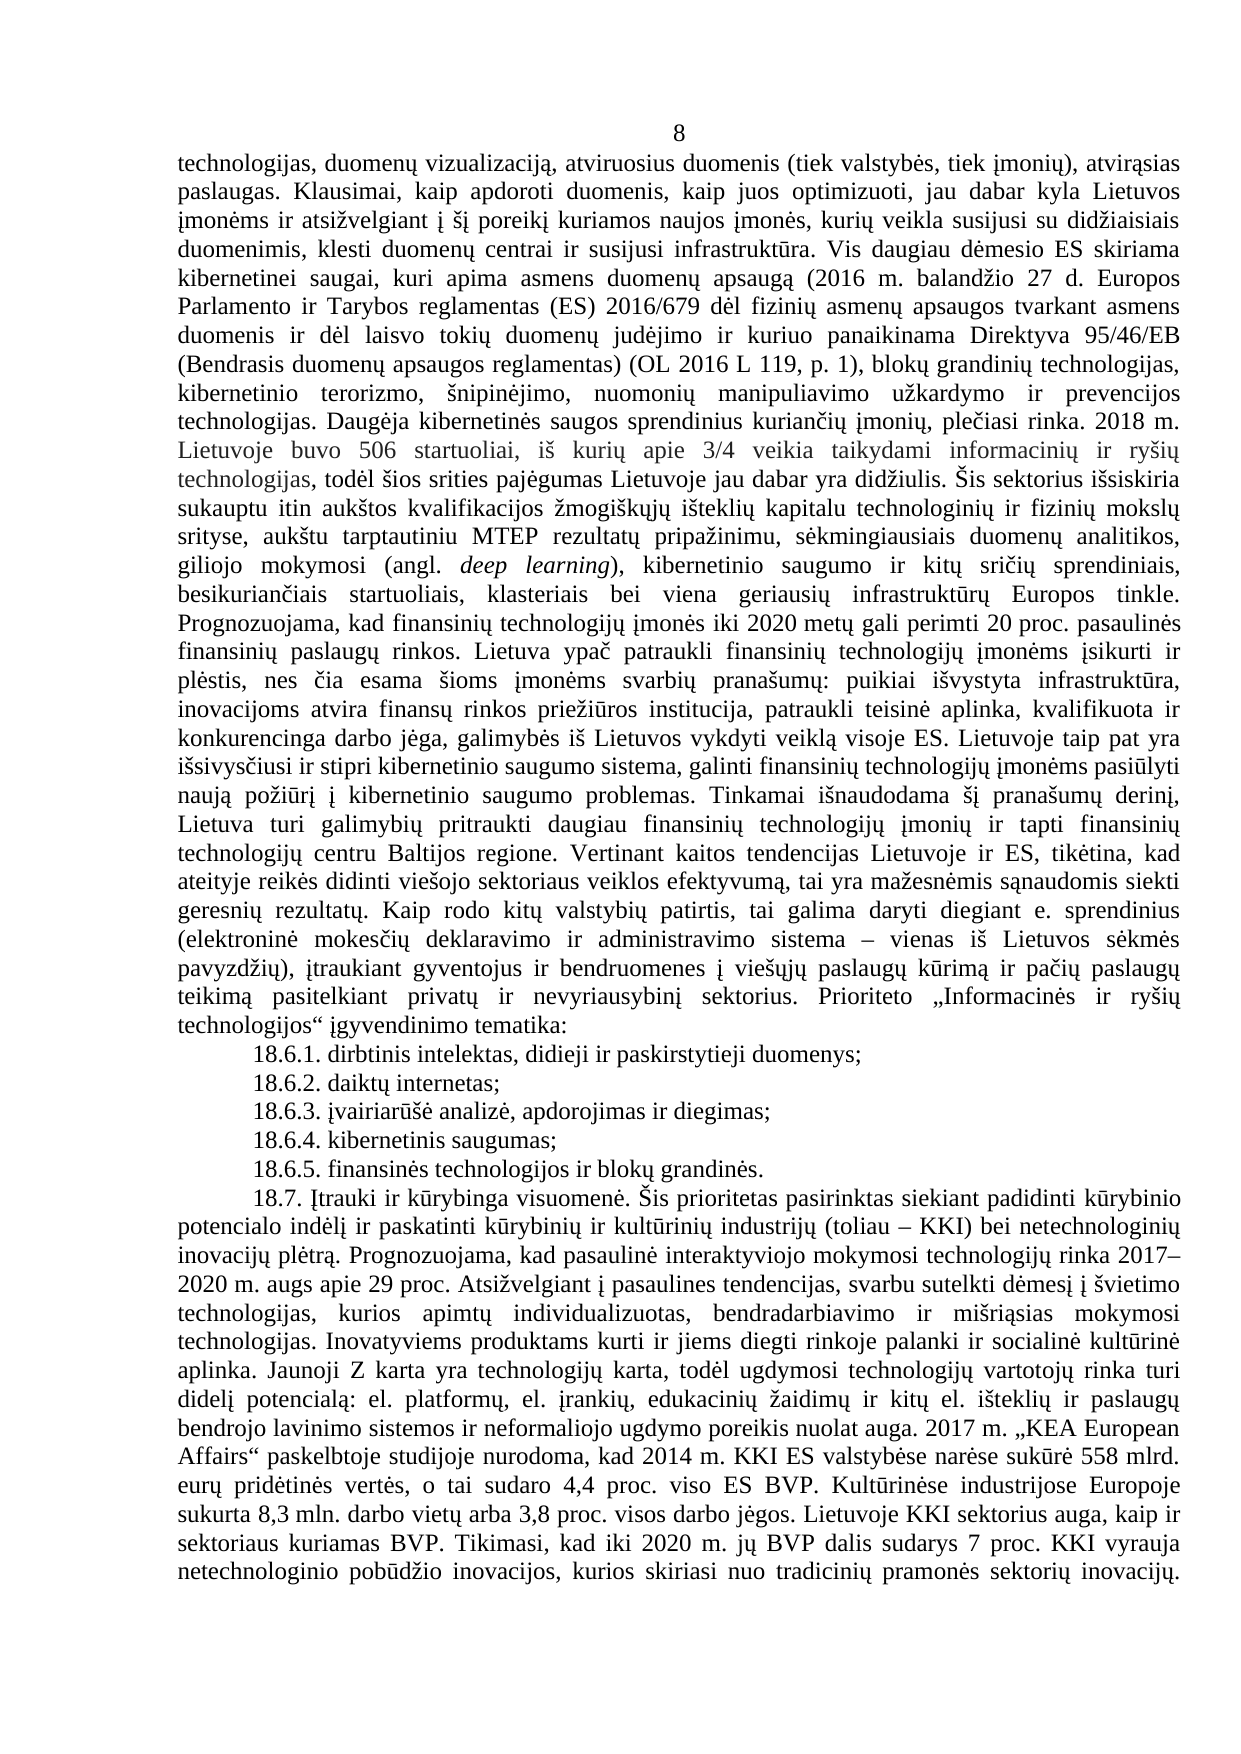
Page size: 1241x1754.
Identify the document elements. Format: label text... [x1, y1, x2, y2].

text 18.6.3. įvairiarūšė analizė, apdorojimas ir diegimas; [177, 1096, 1181, 1125]
text 18.6.2. daiktų internetas; [177, 1068, 1181, 1096]
text 18.6.5. finansinės technologijos ir blokų grandinės. [177, 1154, 1181, 1183]
text technologijas, duomenų vizualizaciją, atviruosius duomenis (tiek valstybės, tiek įmonių), atvirąsias paslaugas. Klausimai, kaip apdoroti duomenis, kaip juos optimizuoti, jau dabar kyla Lietuvos įmonėms ir atsižvelgiant į šį poreikį kuriamos naujos įmonės, kurių veikla susijusi su didžiaisiais duomenimis, klesti duomenų centrai ir susijusi infrastruktūra. Vis daugiau dėmesio ES skiriama kibernetinei saugai, kuri apima asmens duomenų apsaugą (2016 m. balandžio 27 d. Europos Parlamento ir Tarybos reglamentas (ES) 2016/679 dėl fizinių asmenų apsaugos tvarkant asmens duomenis ir dėl laisvo tokių duomenų judėjimo ir kuriuo panaikinama Direktyva 95/46/EB (Bendrasis duomenų apsaugos reglamentas) (OL 2016 L 119, p. 1), blokų grandinių technologijas, kibernetinio terorizmo, šnipinėjimo, nuomonių manipuliavimo užkardymo ir prevencijos technologijas. Daugėja kibernetinės saugos sprendinius kuriančių įmonių, plečiasi rinka. 2018 m. Lietuvoje buvo 506 startuoliai, iš kurių apie 3/4 veikia taikydami informacinių ir ryšių technologijas, todėl šios srities pajėgumas Lietuvoje jau dabar yra didžiulis. Šis sektorius išsiskiria sukauptu itin aukštos kvalifikacijos žmogiškųjų išteklių kapitalu technologinių ir fizinių mokslų srityse, aukštu tarptautiniu MTEP rezultatų pripažinimu, sėkmingiausiais duomenų analitikos, giliojo mokymosi (angl. deep learning), kibernetinio saugumo ir kitų sričių sprendiniais, besikuriančiais startuoliais, klasteriais bei viena geriausių infrastruktūrų Europos tinkle. Prognozuojama, kad finansinių technologijų įmonės iki 2020 metų gali perimti 20 proc. pasaulinės finansinių paslaugų rinkos. Lietuva ypač patraukli finansinių technologijų įmonėms įsikurti ir plėstis, nes čia esama šioms įmonėms svarbių pranašumų: puikiai išvystyta infrastruktūra, inovacijoms atvira finansų rinkos priežiūros institucija, patraukli teisinė aplinka, kvalifikuota ir konkurencinga darbo jėga, galimybės iš Lietuvos vykdyti veiklą visoje ES. Lietuvoje taip pat yra išsivysčiusi ir stipri kibernetinio saugumo sistema, galinti finansinių technologijų įmonėms pasiūlyti naują požiūrį į kibernetinio saugumo problemas. Tinkamai išnaudodama šį pranašumų derinį, Lietuva turi galimybių pritraukti daugiau finansinių technologijų įmonių ir tapti finansinių technologijų centru Baltijos regione. Vertinant kaitos tendencijas Lietuvoje ir ES, tikėtina, kad ateityje reikės didinti viešojo sektoriaus veiklos efektyvumą, tai yra mažesnėmis sąnaudomis siekti geresnių rezultatų. Kaip rodo kitų valstybių patirtis, tai galima daryti diegiant e. sprendinius (elektroninė mokesčių deklaravimo ir administravimo sistema – vienas iš Lietuvos sėkmės pavyzdžių), įtraukiant gyventojus ir bendruomenes į viešųjų paslaugų kūrimą ir pačių paslaugų teikimą pasitelkiant privatų ir nevyriausybinį sektorius. Prioriteto „Informacinės ir ryšių technologijos“ įgyvendinimo tematika: [177, 148, 1181, 1039]
text 18.6.1. dirbtinis intelektas, didieji ir paskirstytieji duomenys; [177, 1039, 1181, 1068]
text 18.6.4. kibernetinis saugumas; [177, 1125, 1181, 1154]
text 18.7. Įtrauki ir kūrybinga visuomenė. Šis prioritetas pasirinktas siekiant padidinti kūrybinio potencialo indėlį ir paskatinti kūrybinių ir kultūrinių industrijų (toliau – KKI) bei netechnologinių inovacijų plėtrą. Prognozuojama, kad pasaulinė interaktyviojo mokymosi technologijų rinka 2017–2020 m. augs apie 29 proc. Atsižvelgiant į pasaulines tendencijas, svarbu sutelkti dėmesį į švietimo technologijas, kurios apimtų individualizuotas, bendradarbiavimo ir mišriąsias mokymosi technologijas. Inovatyviems produktams kurti ir jiems diegti rinkoje palanki ir socialinė kultūrinė aplinka. Jaunoji Z karta yra technologijų karta, todėl ugdymosi technologijų vartotojų rinka turi didelį potencialą: el. platformų, el. įrankių, edukacinių žaidimų ir kitų el. išteklių ir paslaugų bendrojo lavinimo sistemos ir neformaliojo ugdymo poreikis nuolat auga. 2017 m. „KEA European Affairs“ paskelbtoje studijoje nurodoma, kad 2014 m. KKI ES valstybėse narėse sukūrė 558 mlrd. eurų pridėtinės vertės, o tai sudaro 4,4 proc. viso ES BVP. Kultūrinėse industrijose Europoje sukurta 8,3 mln. darbo vietų arba 3,8 proc. visos darbo jėgos. Lietuvoje KKI sektorius auga, kaip ir sektoriaus kuriamas BVP. Tikimasi, kad iki 2020 m. jų BVP dalis sudarys 7 proc. KKI vyrauja netechnologinio pobūdžio inovacijos, kurios skiriasi nuo tradicinių pramonės sektorių inovacijų. [177, 1183, 1181, 1585]
